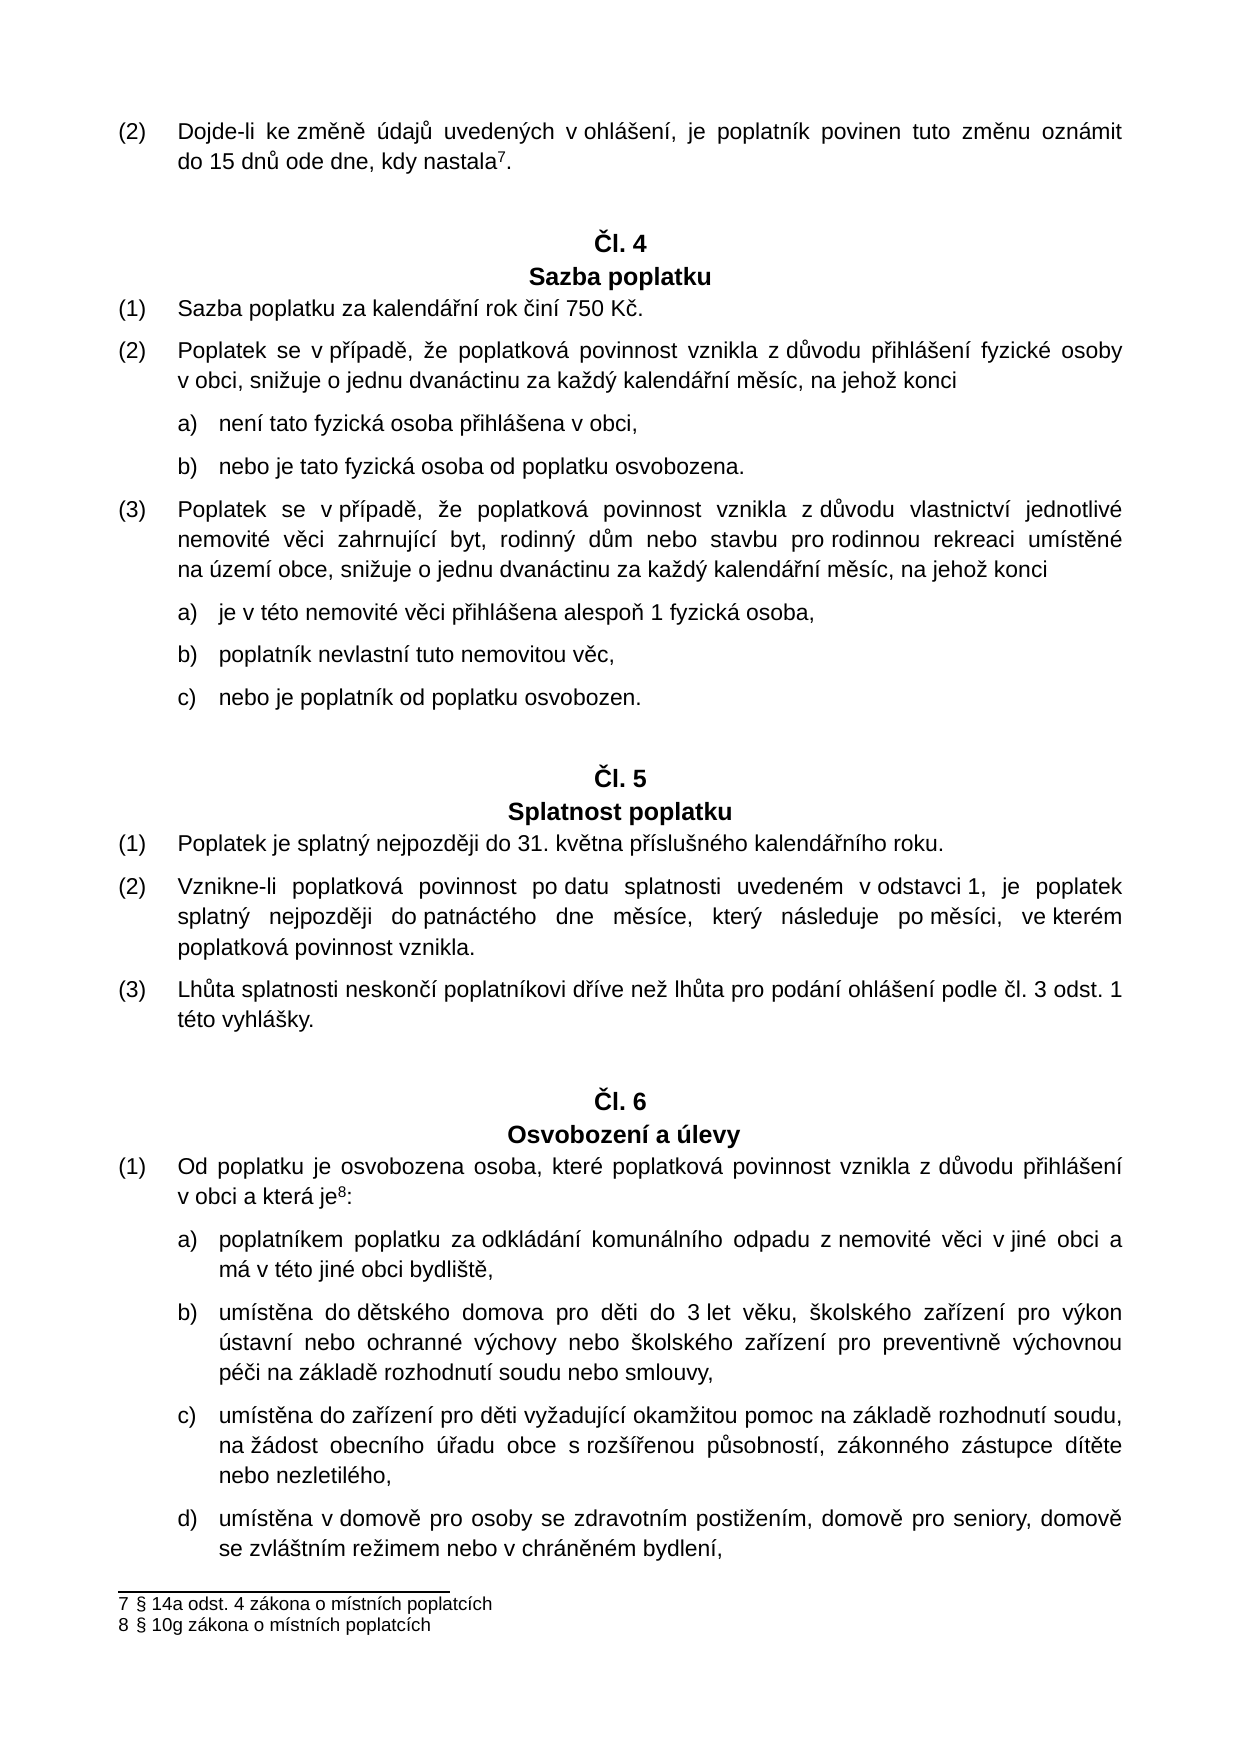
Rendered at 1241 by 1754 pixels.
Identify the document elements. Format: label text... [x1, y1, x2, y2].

list je v této nemovité věci přihlášena alespoň 1 fyzická osoba, [177, 599, 1122, 625]
list není tato fyzická osoba přihlášena v obci, [177, 410, 1122, 437]
list poplatníkem poplatku za odkládání komunálního odpadu z nemovité věci v jiné obci a má v této jiné obci bydliště, [177, 1226, 1122, 1282]
list § 14a odst. 4 zákona o místních poplatcích [118, 1592, 1122, 1614]
list Poplatek se v případě, že poplatková povinnost vznikla z důvodu vlastnictví jednotlivé nemovité věci zahrnující byt, rodinný dům nebo stavbu pro rodinnou rekreaci umístěné na území obce, snižuje o jednu dvanáctinu za každý kalendářní měsíc, na jehož konci [118, 496, 1122, 582]
list umístěna do zařízení pro děti vyžadující okamžitou pomoc na základě rozhodnutí soudu, na žádost obecního úřadu obce s rozšířenou působností, zákonného zástupce dítěte nebo nezletilého, [177, 1402, 1122, 1488]
list Vznikne-li poplatková povinnost po datu splatnosti uvedeném v odstavci 1, je poplatek splatný nejpozději do patnáctého dne měsíce, který následuje po měsíci, ve kterém poplatková povinnost vznikla. [118, 873, 1122, 960]
list Lhůta splatnosti neskončí poplatníkovi dříve než lhůta pro podání ohlášení podle čl. 3 odst. 1 této vyhlášky. [118, 976, 1122, 1033]
list nebo je tato fyzická osoba od poplatku osvobozena. [177, 453, 1122, 479]
list Poplatek je splatný nejpozději do 31. května příslušného kalendářního roku. [118, 830, 1122, 857]
list nebo je poplatník od poplatku osvobozen. [177, 684, 1122, 711]
list Dojde-li ke změně údajů uvedených v ohlášení, je poplatník povinen tuto změnu oznámit do 15 dnů ode dne, kdy nastala. [118, 118, 1122, 175]
subtitle Čl. 5 Splatnost poplatku [118, 764, 1122, 826]
list Poplatek se v případě, že poplatková povinnost vznikla z důvodu přihlášení fyzické osoby v obci, snižuje o jednu dvanáctinu za každý kalendářní měsíc, na jehož konci [118, 337, 1122, 394]
list Od poplatku je osvobozena osoba, které poplatková povinnost vznikla z důvodu přihlášení v obci a která je: [118, 1153, 1122, 1209]
list § 10g zákona o místních poplatcích [118, 1614, 1122, 1635]
list Sazba poplatku za kalendářní rok činí 750 Kč. [118, 294, 1122, 321]
subtitle Čl. 6 Osvobození a úlevy [118, 1087, 1122, 1148]
list umístěna do dětského domova pro děti do 3 let věku, školského zařízení pro výkon ústavní nebo ochranné výchovy nebo školského zařízení pro preventivně výchovnou péči na základě rozhodnutí soudu nebo smlouvy, [177, 1298, 1122, 1385]
list umístěna v domově pro osoby se zdravotním postižením, domově pro seniory, domově se zvláštním režimem nebo v chráněném bydlení, [177, 1505, 1122, 1561]
subtitle Čl. 4 Sazba poplatku [118, 228, 1122, 290]
list poplatník nevlastní tuto nemovitou věc, [177, 641, 1122, 668]
